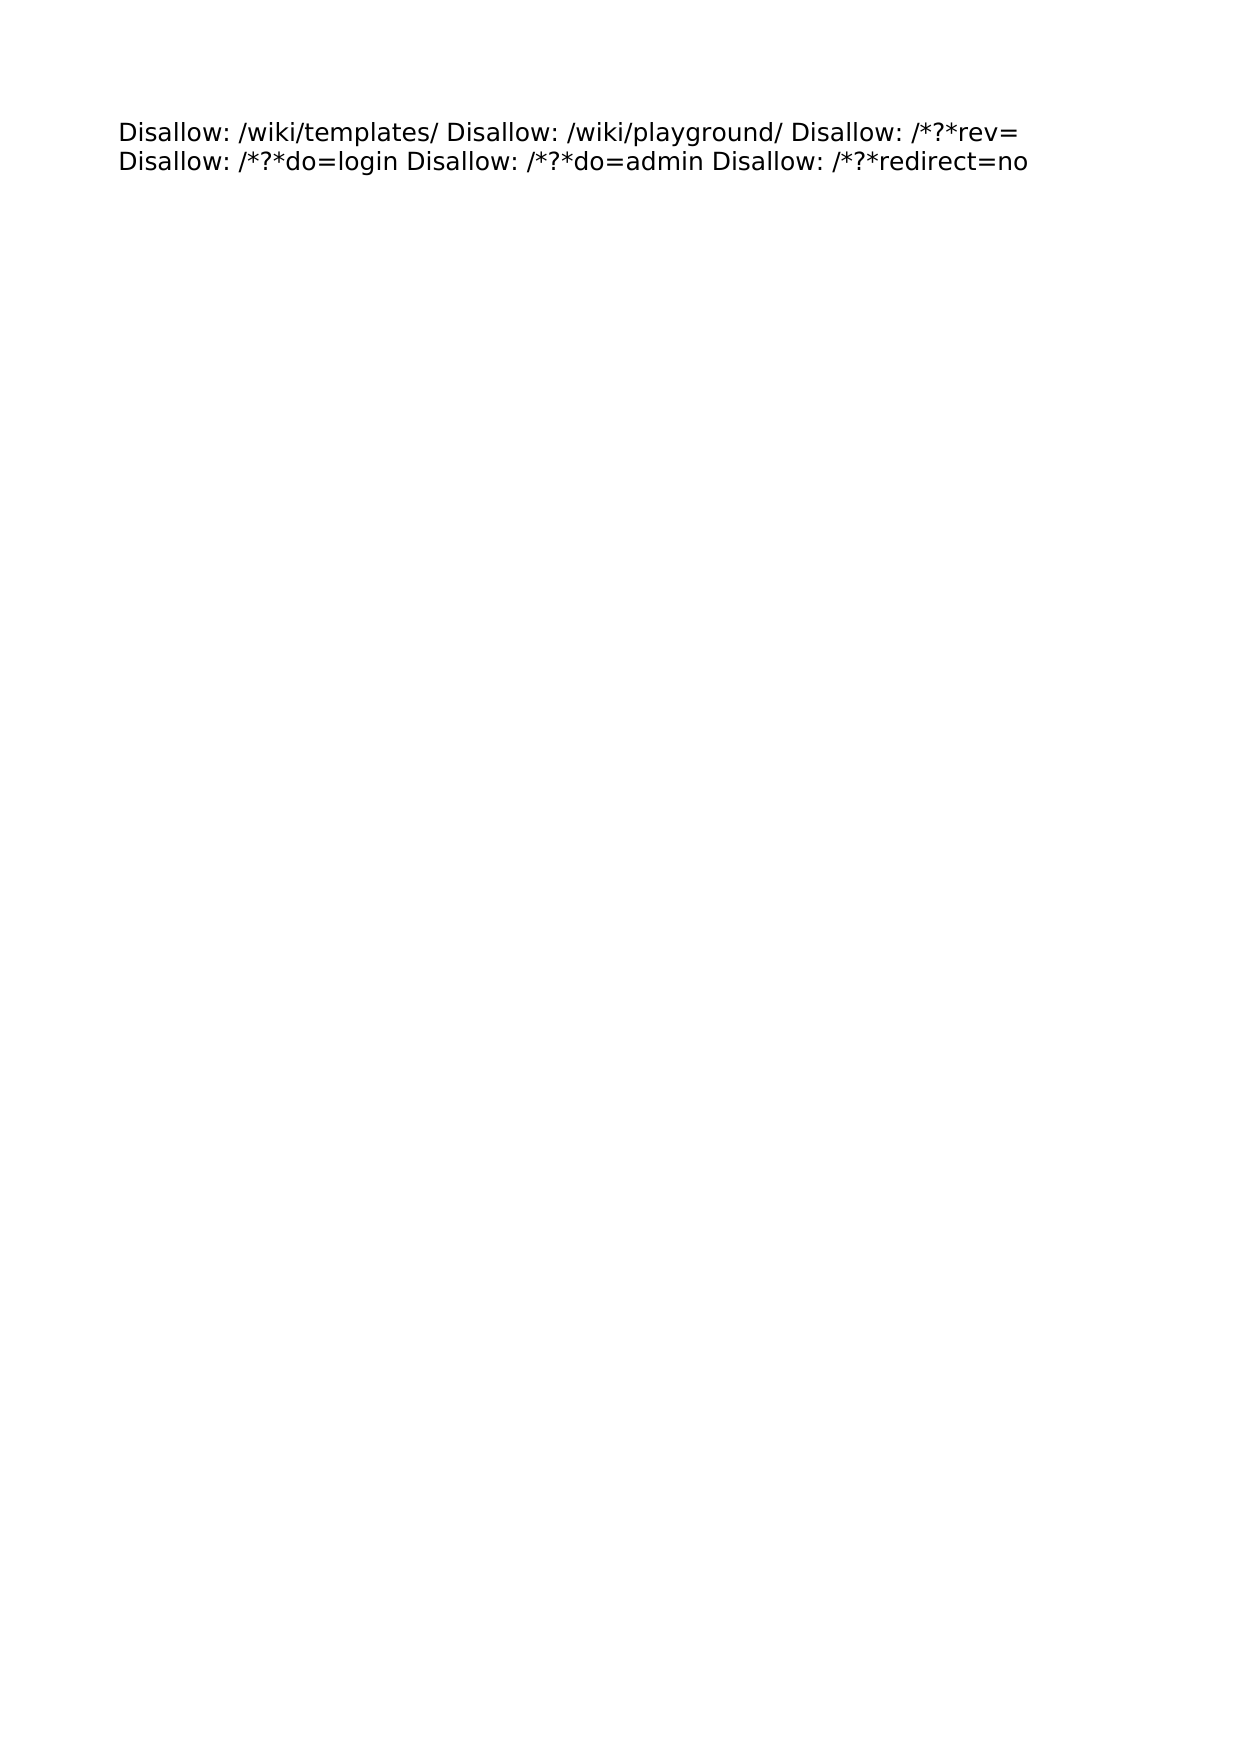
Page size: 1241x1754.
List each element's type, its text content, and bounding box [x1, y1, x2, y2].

text Disallow: /wiki/templates/ Disallow: /wiki/playground/ Disallow: /*?*rev= Disallow: /*?*do=login Disallow: /*?*do=admin Disallow: /*?*redirect=no [118, 118, 1122, 176]
